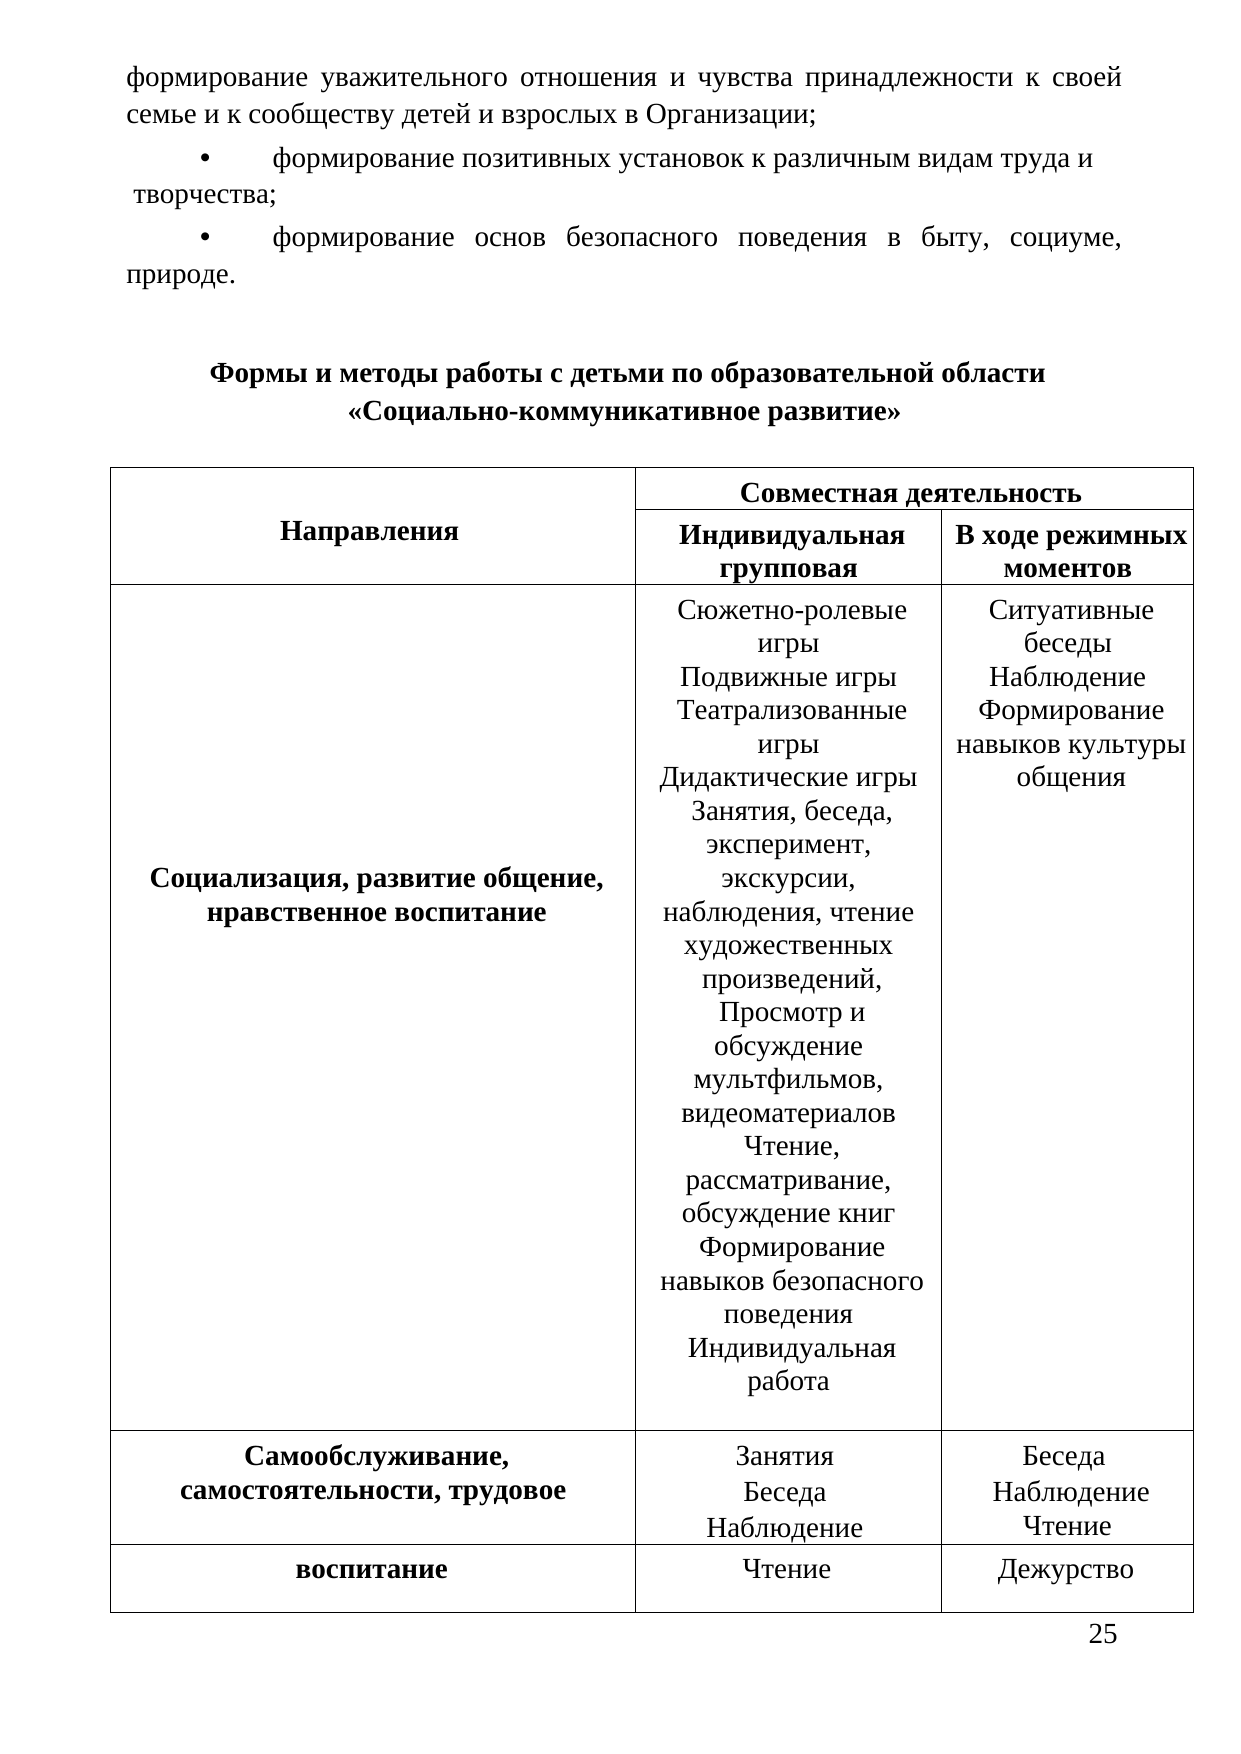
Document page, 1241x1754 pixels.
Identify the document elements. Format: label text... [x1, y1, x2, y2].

subtitle Формы и методы работы с детьми по образовательной области «Социально-коммуникативное развитие» [133, 356, 1122, 427]
table_cell Чтение [636, 1545, 941, 1612]
table_cell Беседа Наблюдение Чтение [942, 1431, 1193, 1544]
table_cell воспитание [111, 1545, 635, 1612]
table_cell Социализация, развитие общение, нравственное воспитание [111, 585, 635, 1430]
list формирование основ безопасного поведения в быту, социуме, природе. [126, 219, 1123, 290]
list формирование позитивных установок к различным видам труда и [126, 140, 1123, 173]
list формирование уважительного отношения и чувства принадлежности к своей семье и к сообществу детей и взрослых в Организации; [126, 59, 1123, 130]
table_cell Сюжетно-ролевые игры Подвижные игры Театрализованные игры Дидактические игры Занятия, беседа, эксперимент, экскурсии, наблюдения, чтение художественных произведений, Просмотр и обсуждение мультфильмов, видеоматериалов Чтение, рассматривание, обсуждение книг Формирование навыков безопасного поведения Индивидуальная работа [636, 585, 941, 1430]
table_header Совместная деятельность [636, 468, 1193, 509]
text творчества; [133, 176, 1123, 209]
table_header Направления [111, 468, 635, 584]
table_cell Дежурство [942, 1545, 1193, 1612]
table_cell Занятия Беседа Наблюдение [636, 1431, 941, 1544]
table_cell Ситуативные беседы Наблюдение Формирование навыков культуры общения [942, 585, 1193, 1430]
table_cell В ходе режимных моментов [942, 510, 1193, 584]
table_cell Самообслуживание, самостоятельности, трудовое [111, 1431, 635, 1544]
table_cell Индивидуальная групповая [636, 510, 941, 584]
